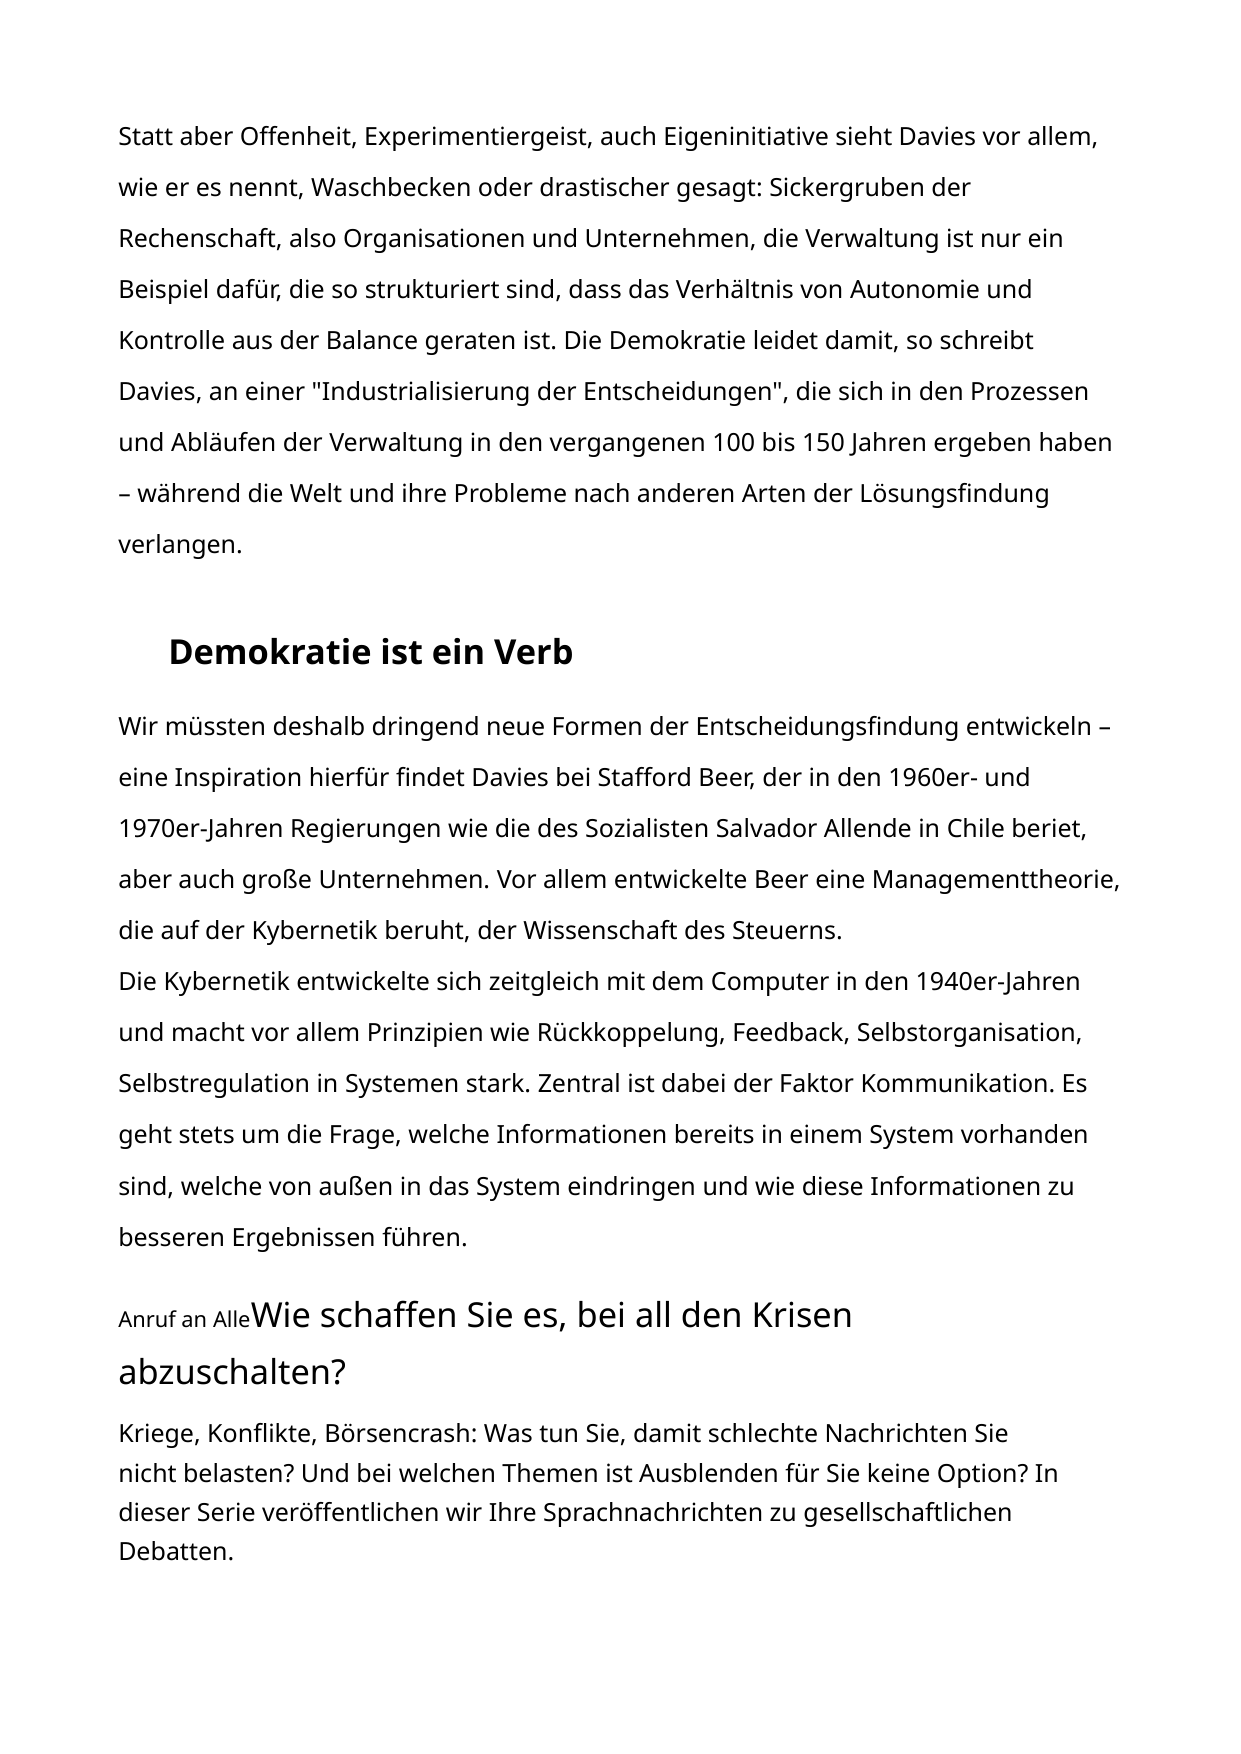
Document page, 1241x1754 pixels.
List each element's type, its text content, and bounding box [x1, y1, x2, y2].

text Statt aber Offenheit, Experimentiergeist, auch Eigeninitiative sieht Davies vor allem, wie er es nennt, Waschbecken oder drastischer gesagt: Sickergruben der Rechenschaft, also Organisationen und Unternehmen, die Verwaltung ist nur ein Beispiel dafür, die so strukturiert sind, dass das Verhältnis von Autonomie und Kontrolle aus der Balance geraten ist. Die Demokratie leidet damit, so schreibt Davies, an einer "Industrialisierung der Entscheidungen", die sich in den Prozessen und Abläufen der Verwaltung in den vergangenen 100 bis 150 Jahren ergeben haben – während die Welt und ihre Probleme nach anderen Arten der Lösungsfindung verlangen. [118, 118, 1122, 561]
text Wir müssten deshalb dringend neue Formen der Entscheidungsfindung entwickeln – eine Inspiration hierfür findet Davies bei Stafford Beer, der in den 1960er- und 1970er-Jahren Regierungen wie die des Sozialisten Salvador Allende in Chile beriet, aber auch große Unternehmen. Vor allem entwickelte Beer eine Managementtheorie, die auf der Kybernetik beruht, der Wissenschaft des Steuerns. [118, 709, 1122, 947]
subtitle Demokratie ist ein Verb [168, 627, 1072, 674]
text Die Kybernetik entwickelte sich zeitgleich mit dem Computer in den 1940er-Jahren und macht vor allem Prinzipien wie Rückkoppelung, Feedback, Selbstorganisation, Selbstregulation in Systemen stark. Zentral ist dabei der Faktor Kommunikation. Es geht stets um die Frage, welche Informationen bereits in einem System vorhanden sind, welche von außen in das System eindringen und wie diese Informationen zu besseren Ergebnissen führen. [118, 964, 1122, 1253]
text Kriege, Konflikte, Börsencrash: Was tun Sie, damit schlechte Nachrichten Sie nicht belasten? Und bei welchen Themen ist Ausblenden für Sie keine Option? In dieser Serie veröffentlichen wir Ihre Sprachnachrichten zu gesellschaftlichen Debatten. [118, 1416, 1072, 1568]
subtitle Anruf an AlleWie schaffen Sie es, bei all den Krisen abzuschalten? [118, 1291, 1072, 1394]
